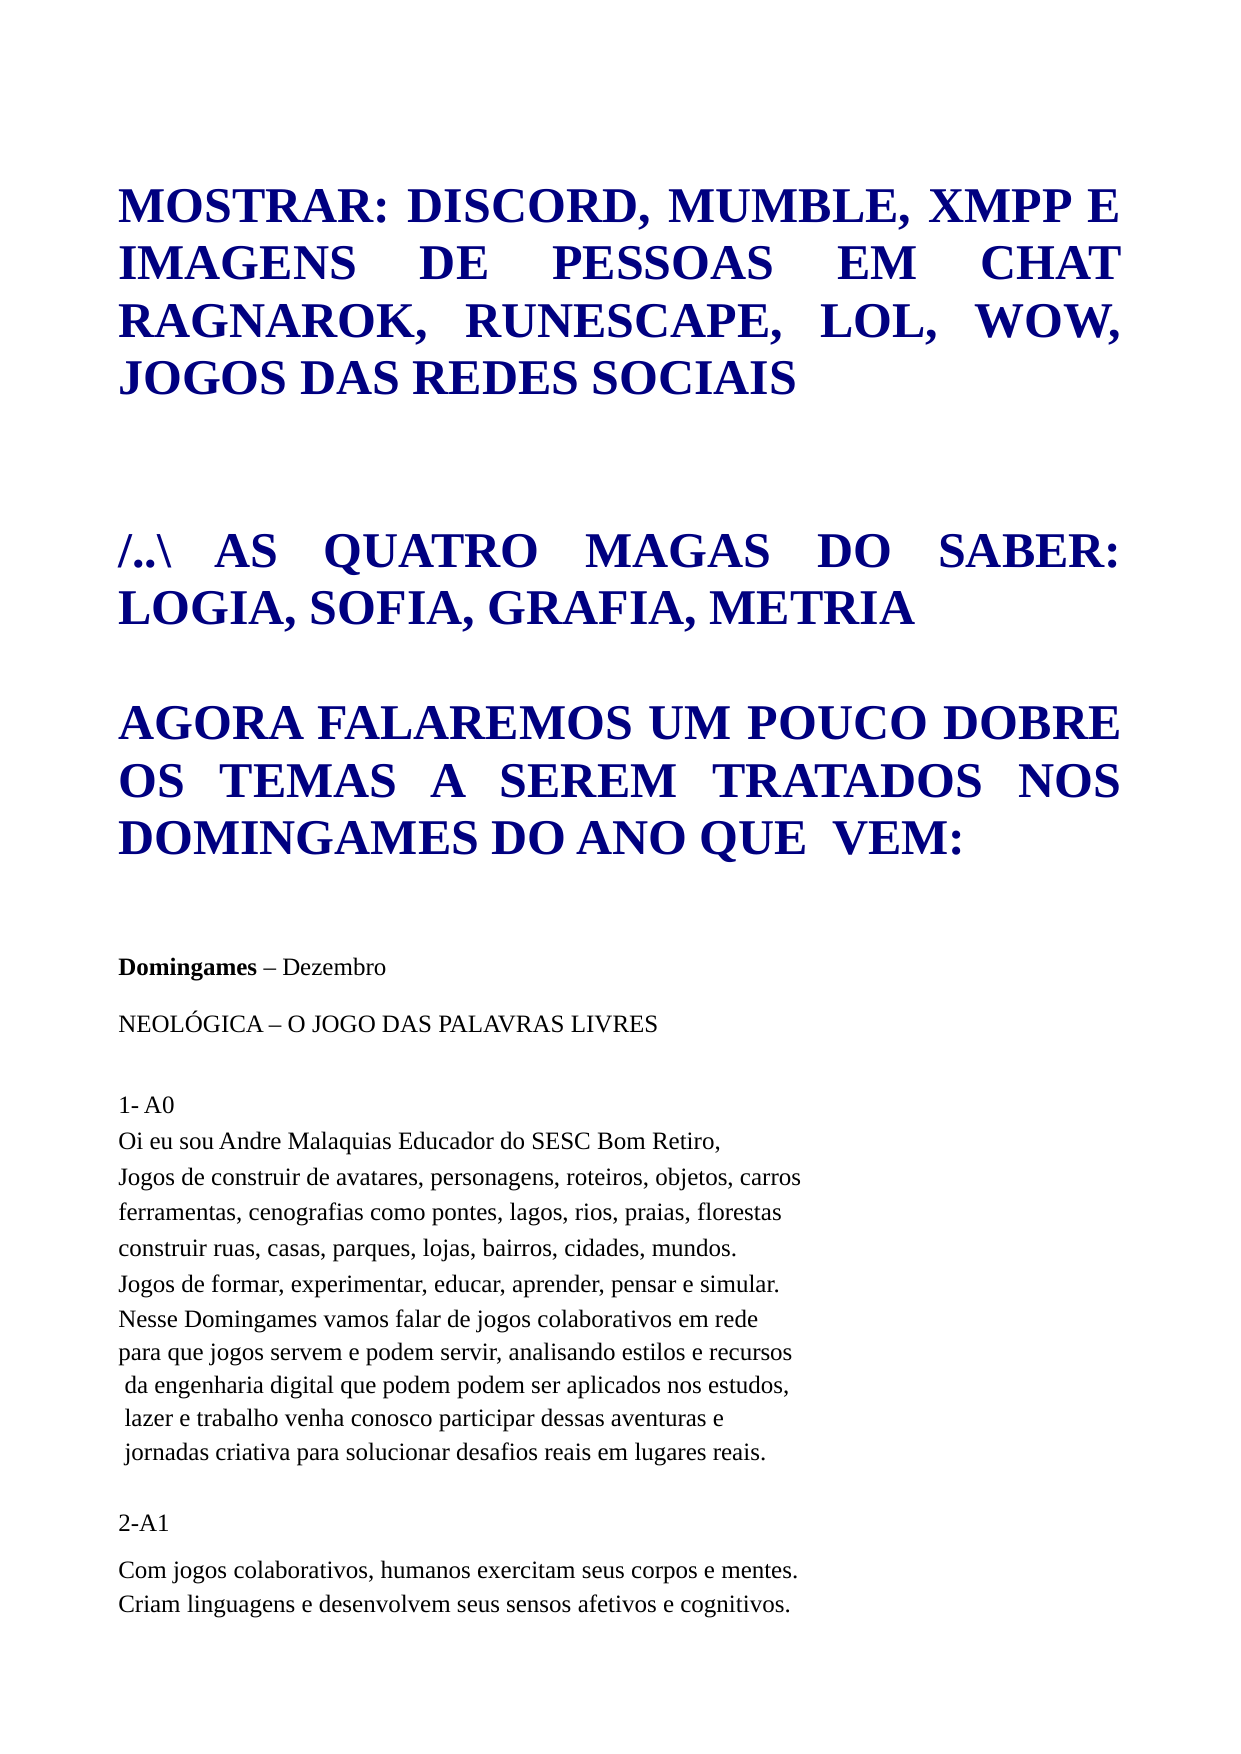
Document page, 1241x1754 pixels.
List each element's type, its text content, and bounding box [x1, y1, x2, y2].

text Nesse Domingames vamos falar de jogos colaborativos em rede para que jogos servem e podem servir, analisando estilos e recursos da engenharia digital que podem podem ser aplicados nos estudos, lazer e trabalho venha conosco participar dessas aventuras e jornadas criativa para solucionar desafios reais em lugares reais. [118, 1304, 1122, 1465]
text NEOLÓGICA – O JOGO DAS PALAVRAS LIVRES [118, 1009, 1122, 1038]
text /..\ AS QUATRO MAGAS DO SABER: LOGIA, SOFIA, GRAFIA, METRIA [118, 521, 1122, 636]
text 2-A1 [118, 1508, 1122, 1537]
text MOSTRAR: DISCORD, MUMBLE, XMPP E IMAGENS DE PESSOAS EM CHAT RAGNAROK, RUNESCAPE, LOL, WOW, JOGOS DAS REDES SOCIAIS [118, 176, 1122, 406]
text construir ruas, casas, parques, lojas, bairros, cidades, mundos. [118, 1233, 1122, 1262]
text AGORA FALAREMOS UM POUCO DOBRE OS TEMAS A SEREM TRATADOS NOS DOMINGAMES DO ANO QUE VEM: [118, 693, 1122, 866]
text Domingames – Dezembro [118, 952, 1122, 981]
text Com jogos colaborativos, humanos exercitam seus corpos e mentes. Criam linguagens e desenvolvem seus sensos afetivos e cognitivos. [118, 1556, 1122, 1617]
text ferramentas, cenografias como pontes, lagos, rios, praias, florestas [118, 1197, 1122, 1226]
text 1- A0 [118, 1090, 1122, 1119]
text Jogos de formar, experimentar, educar, aprender, pensar e simular. [118, 1269, 1122, 1297]
text Jogos de construir de avatares, personagens, roteiros, objetos, carros [118, 1162, 1122, 1190]
text Oi eu sou Andre Malaquias Educador do SESC Bom Retiro, [118, 1126, 1122, 1154]
